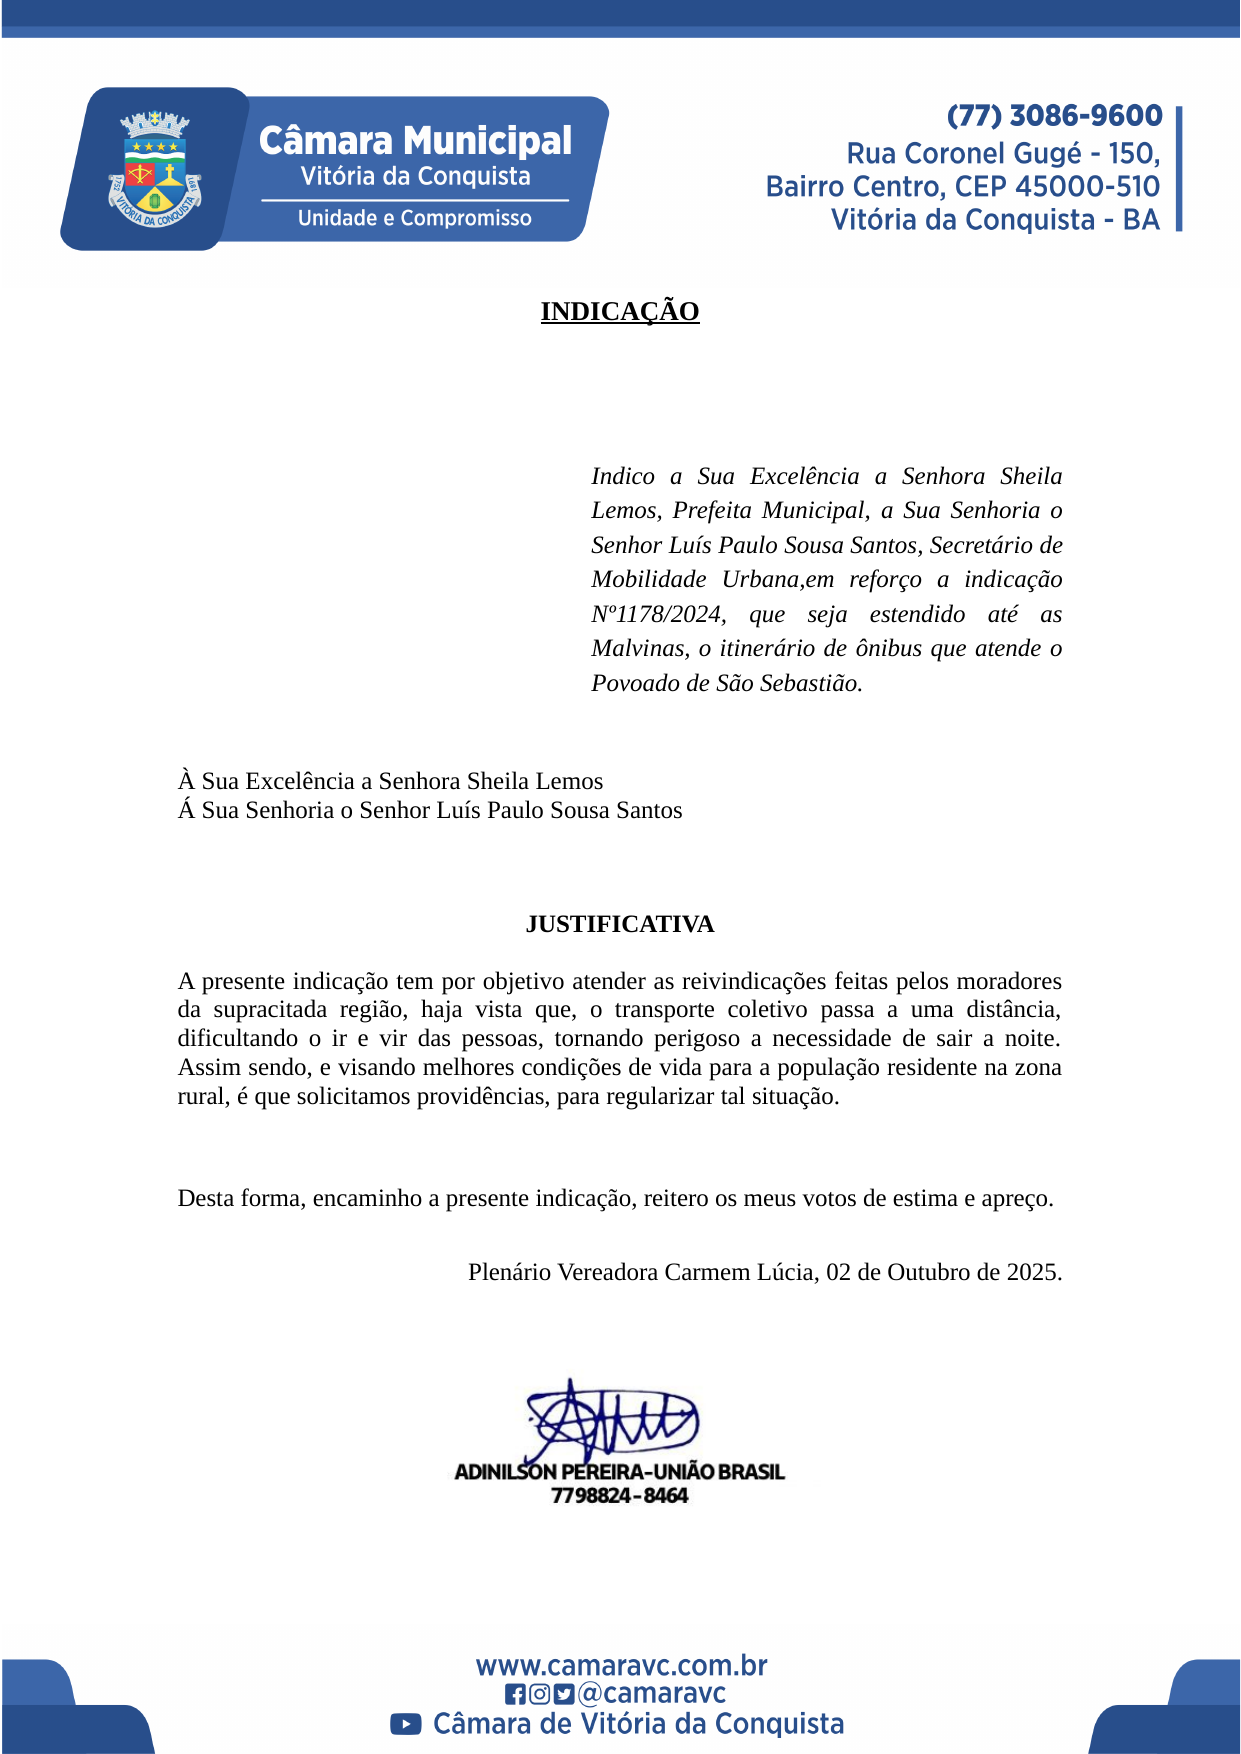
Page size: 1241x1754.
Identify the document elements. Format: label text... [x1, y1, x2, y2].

picture [1, 0, 1240, 288]
picture [397, 1336, 822, 1549]
text À Sua Excelência a Senhora Sheila Lemos [177, 766, 1063, 795]
text Plenário Vereadora Carmem Lúcia, 02 de Outubro de 2025. [177, 1257, 1063, 1286]
text Indico a Sua Excelência a Senhora Sheila Lemos, Prefeita Municipal, a Sua Senhoria o Senhor Luís Paulo Sousa Santos, Secretário de Mobilidade Urbana,em reforço a indicação Nº1178/2024, que seja estendido até as Malvinas, o itinerário de ônibus que atende o Povoado de São Sebastião. [591, 461, 1063, 697]
text Á Sua Senhoria o Senhor Luís Paulo Sousa Santos [177, 795, 1063, 823]
text INDICAÇÃO [177, 295, 1063, 326]
text JUSTIFICATIVA [177, 909, 1063, 938]
text Desta forma, encaminho a presente indicação, reitero os meus votos de estima e apreço. [177, 1183, 1063, 1212]
text A presente indicação tem por objetivo atender as reivindicações feitas pelos moradores da supracitada região, haja vista que, o transporte coletivo passa a uma distância, dificultando o ir e vir das pessoas, tornando perigoso a necessidade de sair a noite. Assim sendo, e visando melhores condições de vida para a população residente na zona rural, é que solicitamos providências, para regularizar tal situação. [177, 966, 1063, 1109]
picture [2, 1624, 1241, 1754]
